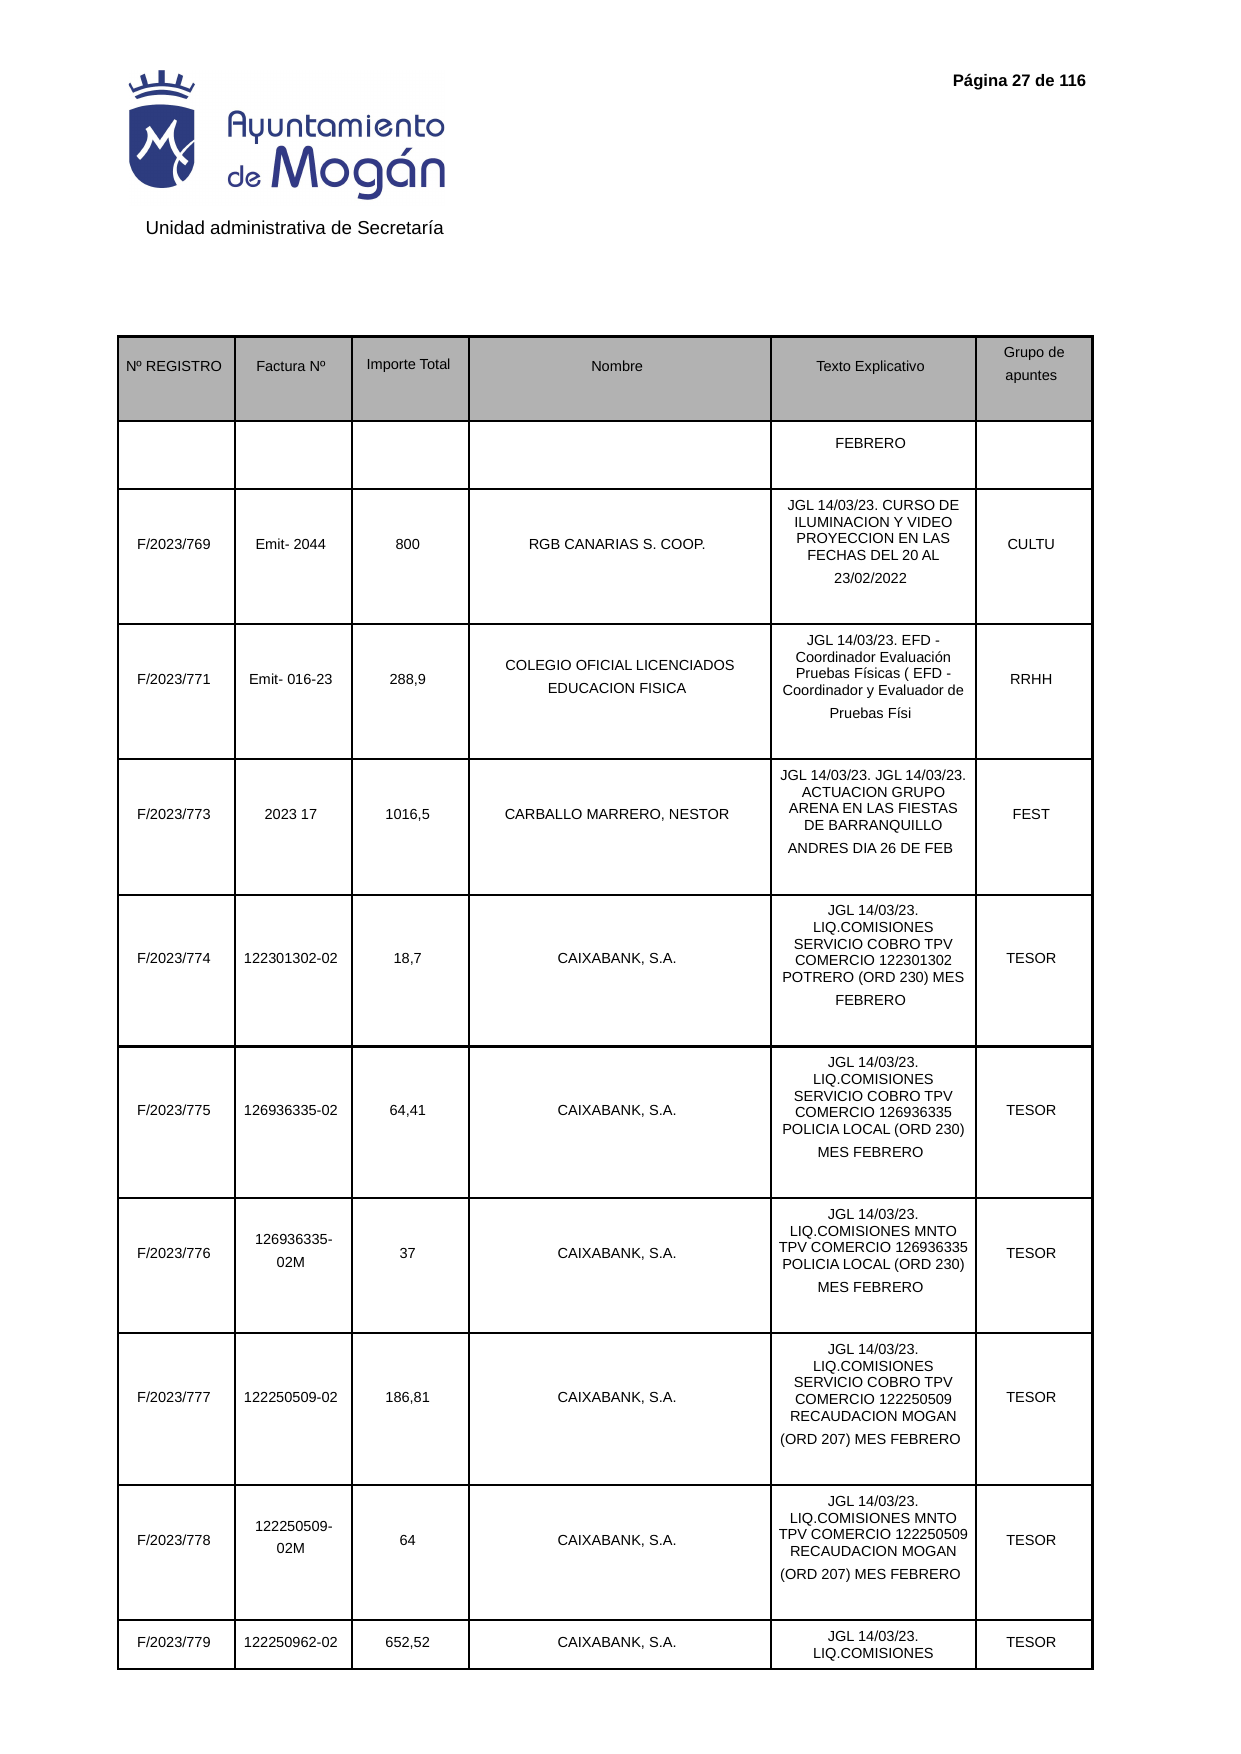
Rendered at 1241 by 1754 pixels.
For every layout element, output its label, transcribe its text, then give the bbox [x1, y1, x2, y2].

table_cell F/2023/776 [119, 1199, 234, 1332]
table_cell TESOR [977, 1486, 1091, 1619]
table_header Importe Total [353, 338, 468, 420]
table_cell 64,41 [353, 1048, 468, 1197]
table_cell F/2023/774 [119, 896, 234, 1045]
table_cell 126936335-02 [236, 1048, 351, 1197]
table_cell [353, 422, 468, 488]
table_cell RRHH [977, 625, 1091, 758]
table_cell F/2023/777 [119, 1334, 234, 1484]
table_cell F/2023/778 [119, 1486, 234, 1619]
table_cell 37 [353, 1199, 468, 1332]
table_cell CAIXABANK, S.A. [470, 896, 770, 1045]
table_cell JGL 14/03/23. JGL 14/03/23. ACTUACION GRUPO ARENA EN LAS FIESTAS DE BARRANQUILLO ANDRES DIA 26 DE FEB [772, 760, 975, 893]
table_cell 2023 17 [236, 760, 351, 893]
table_cell 652,52 [353, 1621, 468, 1667]
table_header Factura Nº [236, 338, 351, 420]
table_header Nº REGISTRO [119, 338, 234, 420]
table_cell [119, 422, 234, 488]
table_cell JGL 14/03/23. LIQ.COMISIONES [772, 1621, 975, 1667]
table_cell JGL 14/03/23. CURSO DE ILUMINACION Y VIDEO PROYECCION EN LAS FECHAS DEL 20 AL 23/02/2022 [772, 490, 975, 623]
table_cell TESOR [977, 1621, 1091, 1667]
table_cell JGL 14/03/23. LIQ.COMISIONES SERVICIO COBRO TPV COMERCIO 122250509 RECAUDACION MOGAN (ORD 207) MES FEBRERO [772, 1334, 975, 1484]
table_cell FEST [977, 760, 1091, 893]
table_cell CAIXABANK, S.A. [470, 1199, 770, 1332]
table_cell TESOR [977, 1334, 1091, 1484]
table_cell 122250509-02M [236, 1486, 351, 1619]
table_header Texto Explicativo [772, 338, 975, 420]
table_cell CULTU [977, 490, 1091, 623]
table_cell 18,7 [353, 896, 468, 1045]
table_cell CARBALLO MARRERO, NESTOR [470, 760, 770, 893]
table_cell 122250509-02 [236, 1334, 351, 1484]
table_cell 288,9 [353, 625, 468, 758]
table_cell JGL 14/03/23. EFD - Coordinador Evaluación Pruebas Físicas ( EFD - Coordinador y Evaluador de Pruebas Físi [772, 625, 975, 758]
table_cell 1016,5 [353, 760, 468, 893]
table_header Grupo de apuntes [977, 338, 1091, 420]
table_cell F/2023/775 [119, 1048, 234, 1197]
table_cell F/2023/769 [119, 490, 234, 623]
table_cell Emit- 016-23 [236, 625, 351, 758]
table_cell 64 [353, 1486, 468, 1619]
table_cell CAIXABANK, S.A. [470, 1048, 770, 1197]
table_cell TESOR [977, 1048, 1091, 1197]
table_cell [236, 422, 351, 488]
table_cell JGL 14/03/23. LIQ.COMISIONES MNTO TPV COMERCIO 122250509 RECAUDACION MOGAN (ORD 207) MES FEBRERO [772, 1486, 975, 1619]
table_header Nombre [470, 338, 770, 420]
table_cell [977, 422, 1091, 488]
table_cell RGB CANARIAS S. COOP. [470, 490, 770, 623]
table_cell JGL 14/03/23. LIQ.COMISIONES MNTO TPV COMERCIO 126936335 POLICIA LOCAL (ORD 230) MES FEBRERO [772, 1199, 975, 1332]
table_cell JGL 14/03/23. LIQ.COMISIONES SERVICIO COBRO TPV COMERCIO 122301302 POTRERO (ORD 230) MES FEBRERO [772, 896, 975, 1045]
table_cell 122301302-02 [236, 896, 351, 1045]
table_cell CAIXABANK, S.A. [470, 1334, 770, 1484]
table_cell COLEGIO OFICIAL LICENCIADOS EDUCACION FISICA [470, 625, 770, 758]
table_cell 800 [353, 490, 468, 623]
table_cell FEBRERO [772, 422, 975, 488]
table_cell CAIXABANK, S.A. [470, 1486, 770, 1619]
table_cell F/2023/771 [119, 625, 234, 758]
table_cell JGL 14/03/23. LIQ.COMISIONES SERVICIO COBRO TPV COMERCIO 126936335 POLICIA LOCAL (ORD 230) MES FEBRERO [772, 1048, 975, 1197]
table_cell CAIXABANK, S.A. [470, 1621, 770, 1667]
table_cell F/2023/779 [119, 1621, 234, 1667]
table_cell 122250962-02 [236, 1621, 351, 1667]
table_cell 126936335-02M [236, 1199, 351, 1332]
table_cell TESOR [977, 896, 1091, 1045]
picture [128, 70, 445, 206]
table_cell [470, 422, 770, 488]
table_cell F/2023/773 [119, 760, 234, 893]
table_cell 186,81 [353, 1334, 468, 1484]
table_cell Emit- 2044 [236, 490, 351, 623]
table_cell TESOR [977, 1199, 1091, 1332]
